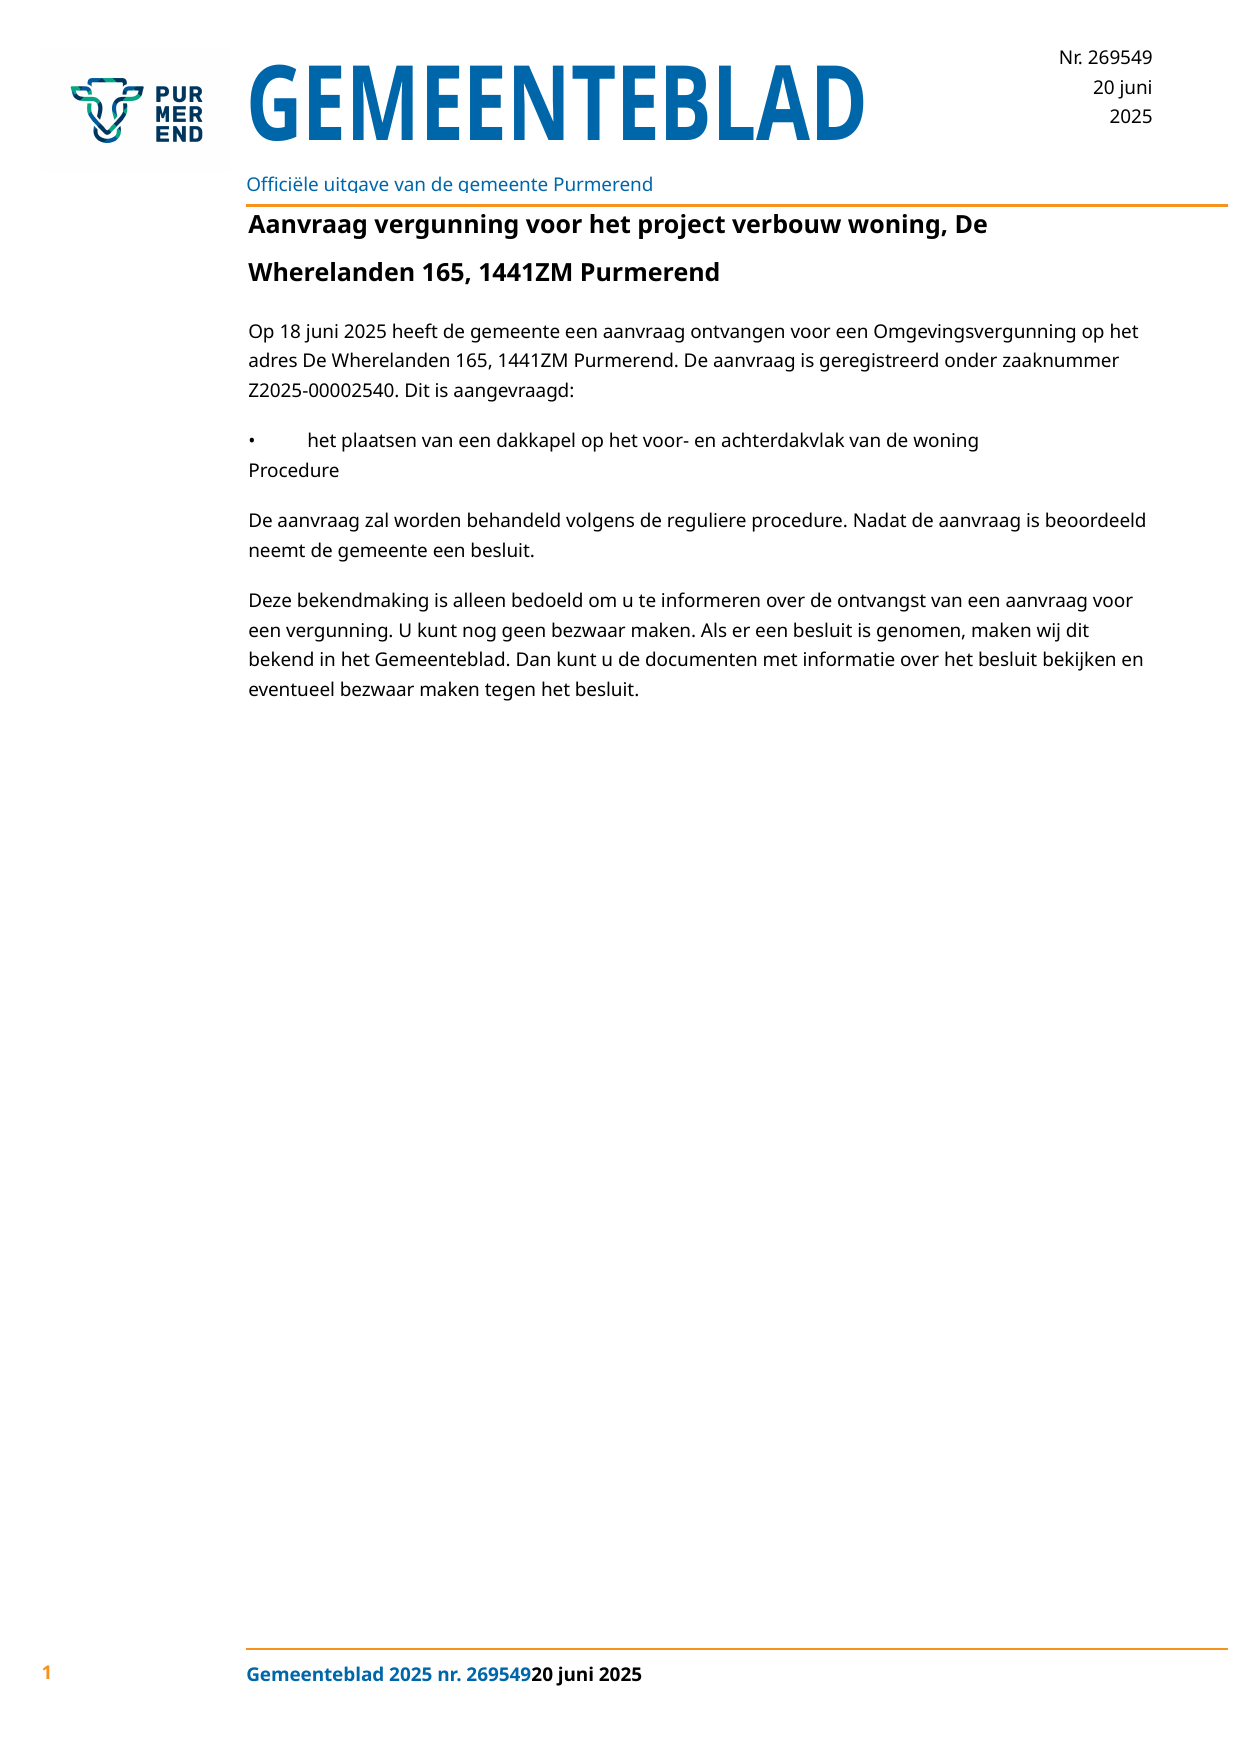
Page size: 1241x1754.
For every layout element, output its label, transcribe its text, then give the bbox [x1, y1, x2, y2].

list het plaatsen van een dakkapel op het voor- en achterdakvlak van de woning [248, 427, 1152, 453]
text De aanvraag zal worden behandeld volgens de reguliere procedure. Nadat de aanvraag is beoordeeld neemt de gemeente een besluit. [248, 507, 1152, 563]
text Deze bekendmaking is alleen bedoeld om u te informeren over de ontvangst van een aanvraag voor een vergunning. U kunt nog geen bezwaar maken. Als er een besluit is genomen, maken wij dit bekend in het Gemeenteblad. Dan kunt u de documenten met informatie over het besluit bekijken en eventueel bezwaar maken tegen het besluit. [248, 587, 1152, 702]
text Procedure [248, 457, 1152, 483]
picture [41, 47, 231, 172]
text Aanvraag vergunning voor het project verbouw woning, De Wherelanden 165, 1441ZM Purmerend [248, 207, 1152, 288]
text Op 18 juni 2025 heeft de gemeente een aanvraag ontvangen voor een Omgevingsvergunning op het adres De Wherelanden 165, 1441ZM Purmerend. De aanvraag is geregistreerd onder zaaknummer Z2025-00002540. Dit is aangevraagd: [248, 318, 1152, 403]
